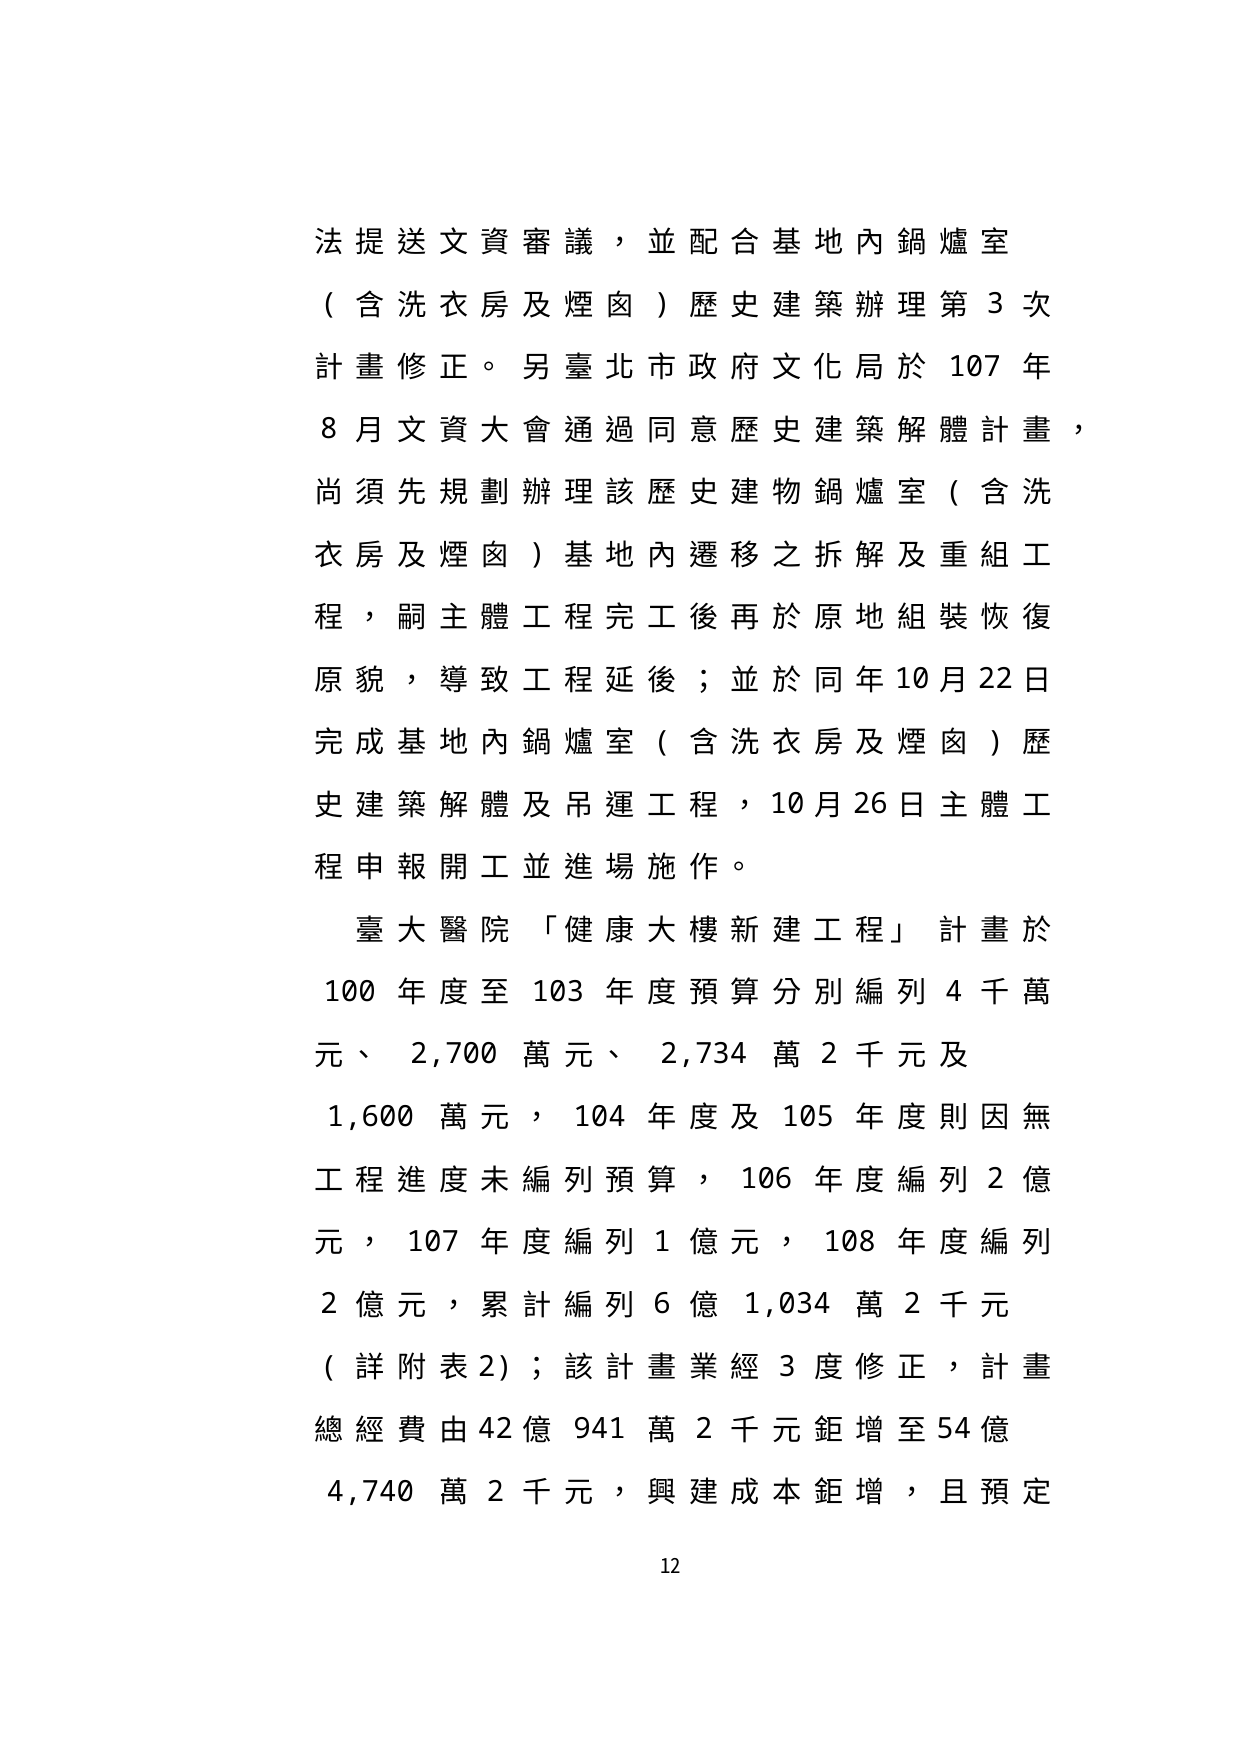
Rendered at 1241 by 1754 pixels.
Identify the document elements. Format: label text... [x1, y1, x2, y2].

text 臺大醫院表示，105年7月進行工區內既有建築物拆除工程，原訂同年10月中完成拆除，並續進行主體工程發包及施工。惟臺北市政府文化局於105年7月25日依文化資產保存法受理民眾陳情，針對拆除工程案內之鍋爐室(含洗衣房及煙囪)等建築物進行文資會勘，並要求暫緩拆除；106年2月22日臺北市文化資產審議委員會判定為歷史建物，致鍋爐室(含洗衣房及煙囪)無法拆除。是以臺大醫院依文資法提送文資審議，並配合基地內鍋爐室(含洗衣房及煙囪)歷史建築辦理第3次計畫修正。另臺北市政府文化局於107年8月文資大會通過同意歷史建築解體計畫，尚須先規劃辦理該歷史建物鍋爐室(含洗衣房及煙囪)基地內遷移之拆解及重組工程，嗣主體工程完工後再於原地組裝恢復原貌，導致工程延後；並於同年10月22日完成基地內鍋爐室(含洗衣房及煙囪)歷史建築解體及吊運工程，10月26日主體工程申報開工並進場施作。 [271, 198, 1058, 886]
text 臺大醫院「健康大樓新建工程」計畫於100年度至103年度預算分別編列4千萬元、2,700萬元、2,734萬2千元及1,600萬元，104年度及105年度則因無工程進度未編列預算，106年度編列2億元，107年度編列1億元，108年度編列2億元，累計編列6億1,034萬2千元(詳附表2)；該計畫業經3度修正，計畫總經費由42億941萬2千元鉅增至54億4,740萬2千元，興建成本鉅增，且預定 [271, 886, 1058, 1511]
